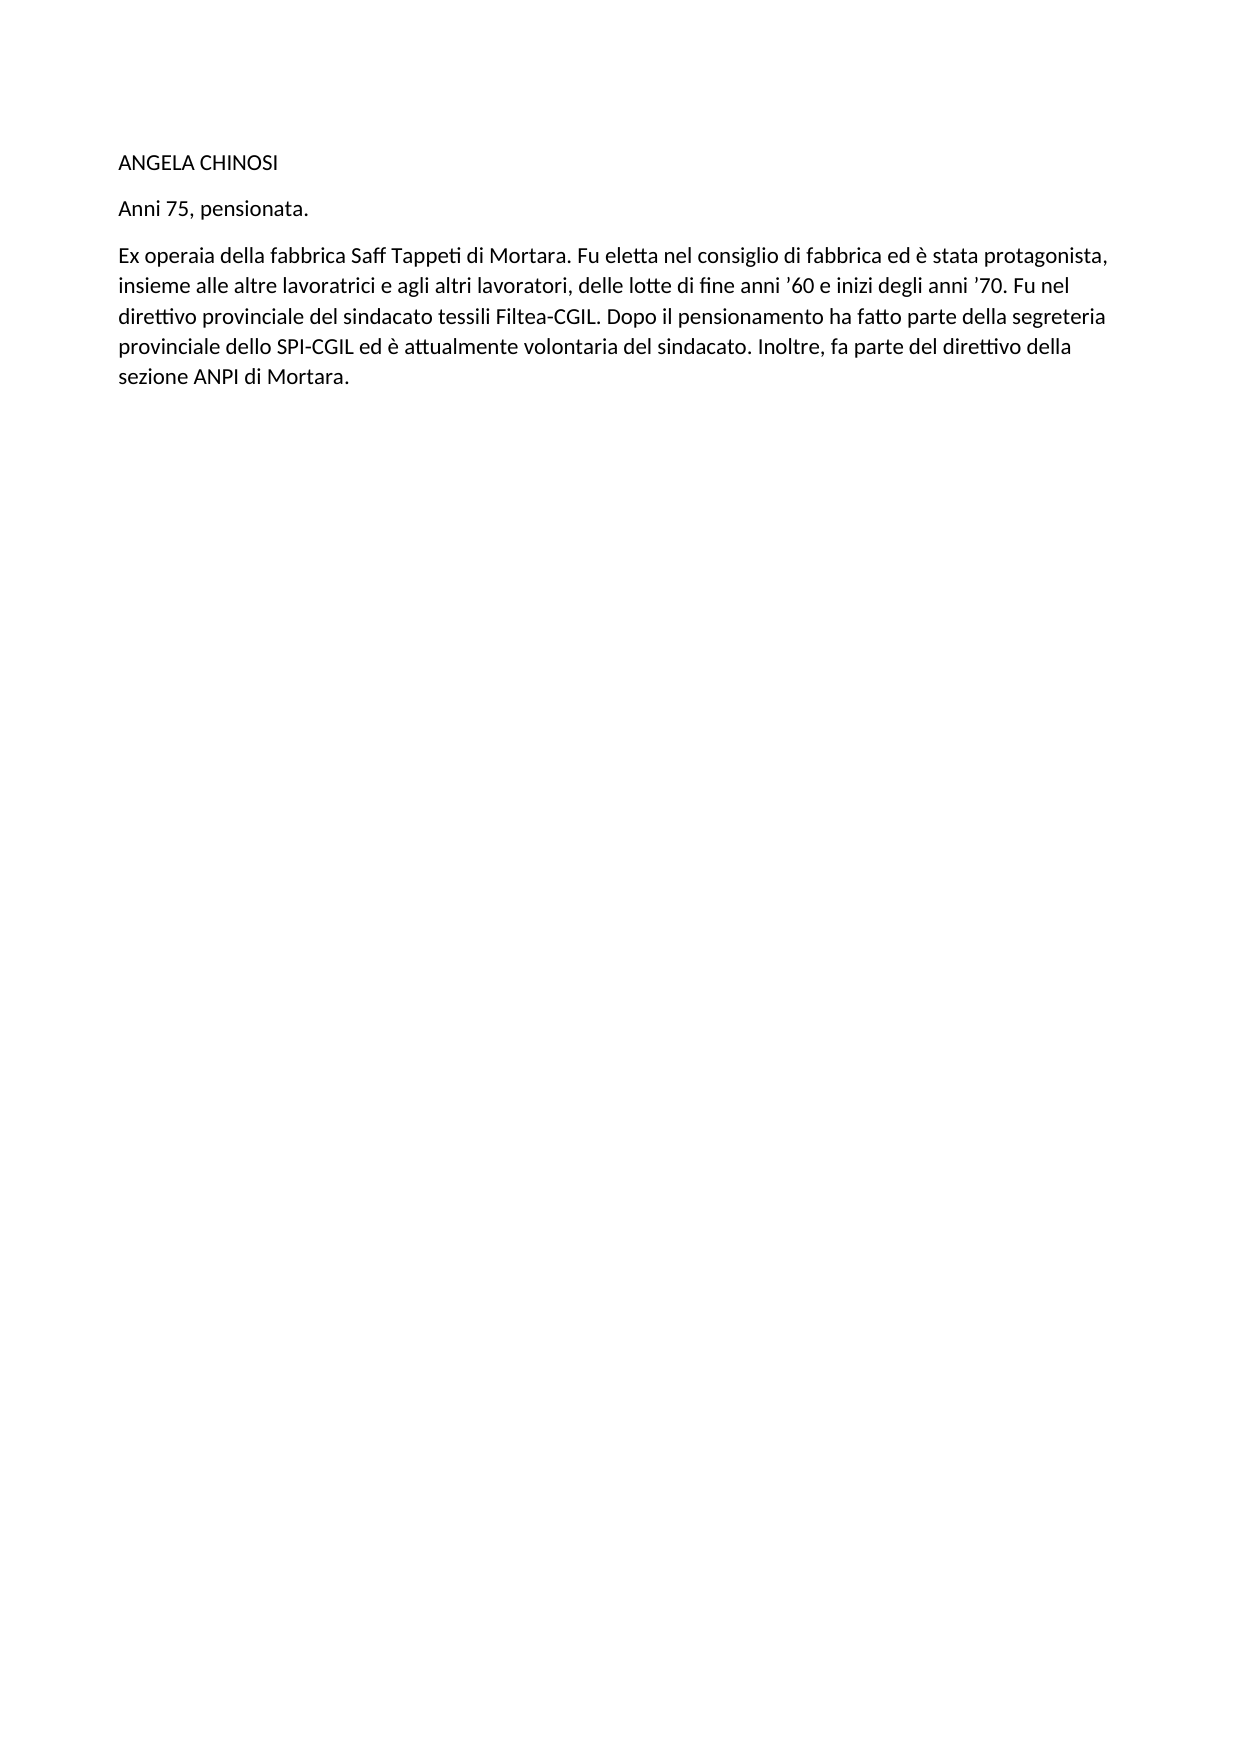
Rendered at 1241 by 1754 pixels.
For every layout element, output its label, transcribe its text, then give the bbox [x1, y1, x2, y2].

text Ex operaia della fabbrica Saff Tappeti di Mortara. Fu eletta nel consiglio di fabbrica ed è stata protagonista, insieme alle altre lavoratrici e agli altri lavoratori, delle lotte di fine anni ’60 e inizi degli anni ’70. Fu nel direttivo provinciale del sindacato tessili Filtea-CGIL. Dopo il pensionamento ha fatto parte della segreteria provinciale dello SPI-CGIL ed è attualmente volontaria del sindacato. Inoltre, fa parte del direttivo della sezione ANPI di Mortara. [118, 241, 1122, 390]
text ANGELA CHINOSI [118, 148, 1122, 176]
text Anni 75, pensionata. [118, 194, 1122, 222]
